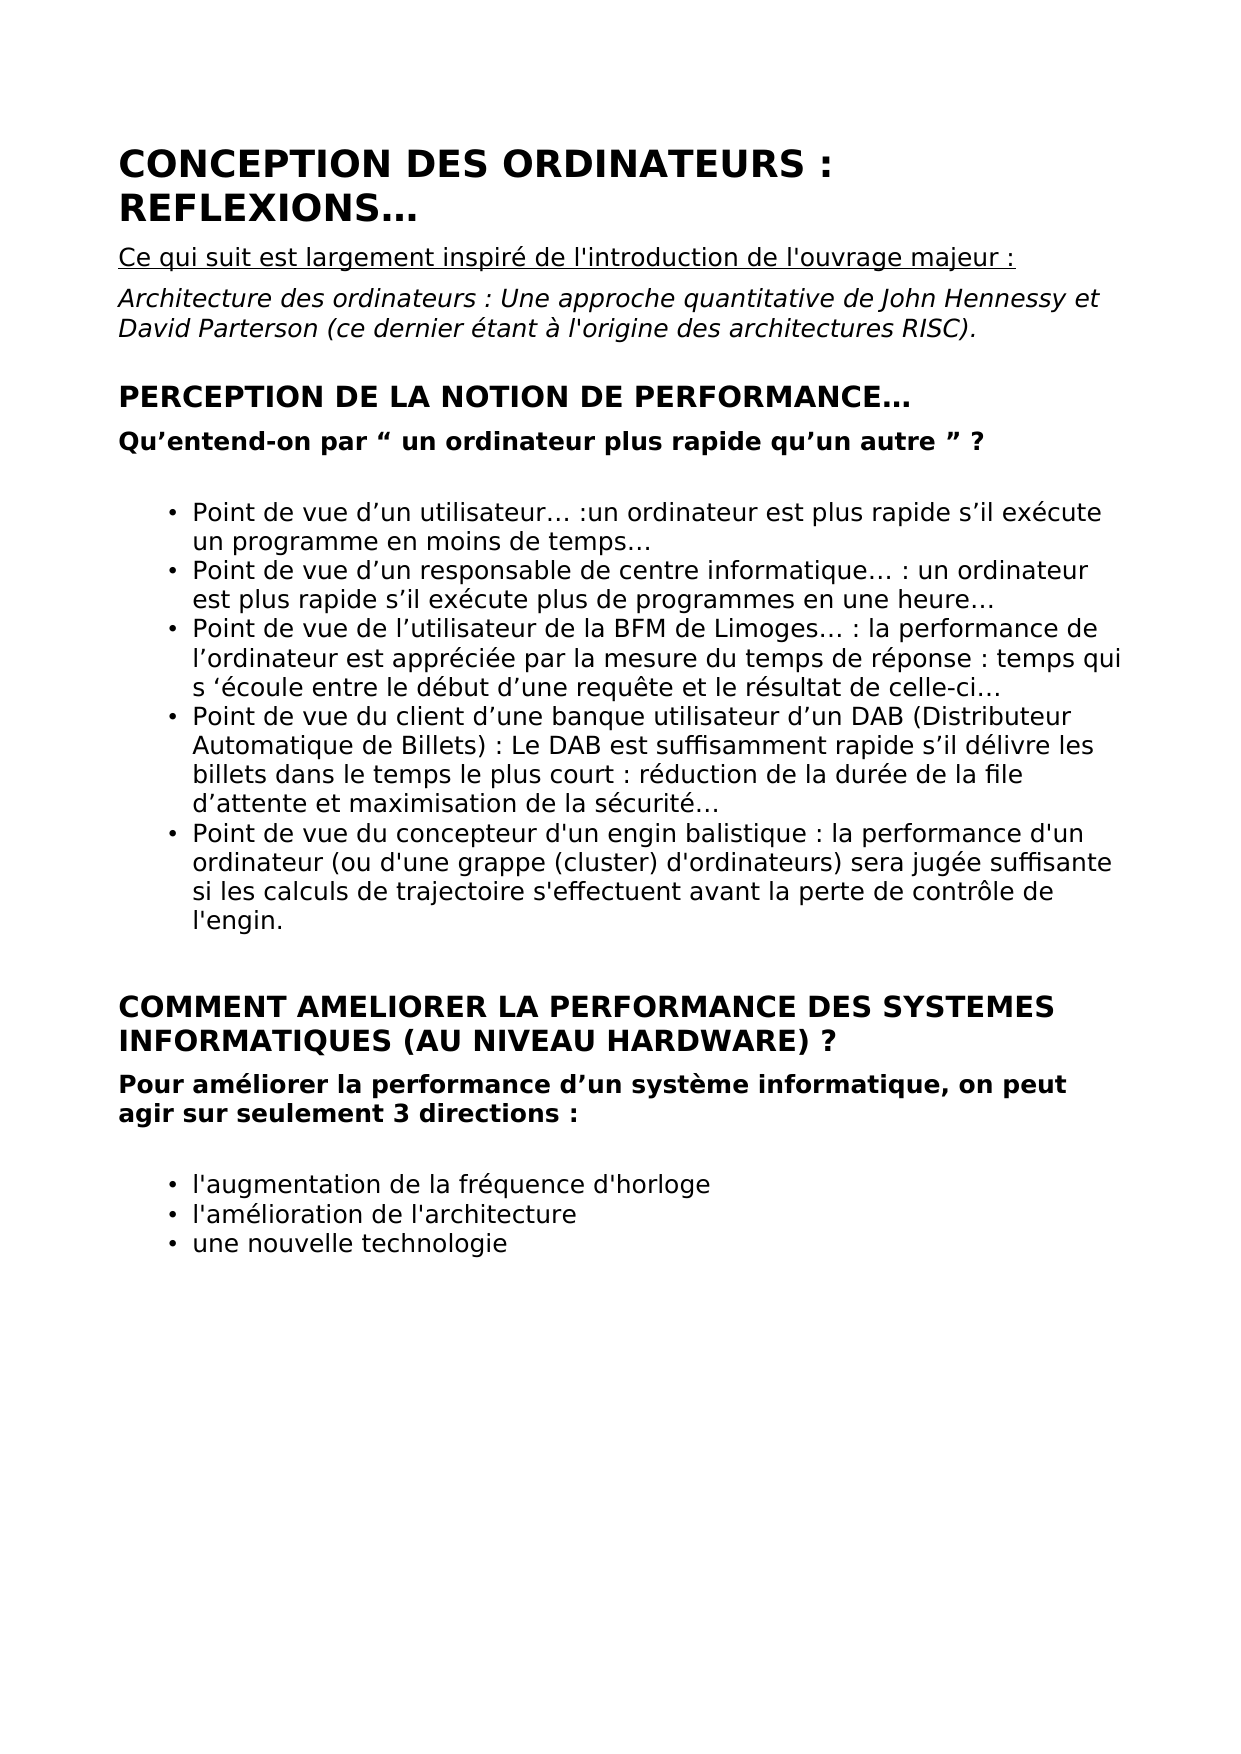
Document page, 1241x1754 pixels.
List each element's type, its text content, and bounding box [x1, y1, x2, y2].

list l'augmentation de la fréquence d'horloge [177, 1171, 1122, 1200]
text Pour améliorer la performance d’un système informatique, on peut agir sur seulement 3 directions : [118, 1070, 1122, 1129]
list une nouvelle technologie [177, 1229, 1122, 1258]
subtitle PERCEPTION DE LA NOTION DE PERFORMANCE… [118, 380, 1122, 414]
list Point de vue de l’utilisateur de la BFM de Limoges… : la performance de l’ordinateur est appréciée par la mesure du temps de réponse : temps qui s ‘écoule entre le début d’une requête et le résultat de celle-ci… [177, 615, 1122, 702]
list Point de vue d’un responsable de centre informatique… : un ordinateur est plus rapide s’il exécute plus de programmes en une heure… [177, 556, 1122, 615]
text Qu’entend-on par “ un ordinateur plus rapide qu’un autre ” ? [118, 427, 1122, 456]
subtitle CONCEPTION DES ORDINATEURS : REFLEXIONS… [118, 143, 1122, 230]
subtitle COMMENT AMELIORER LA PERFORMANCE DES SYSTEMES INFORMATIQUES (AU NIVEAU HARDWARE) ? [118, 990, 1122, 1058]
list Point de vue du client d’une banque utilisateur d’un DAB (Distributeur Automatique de Billets) : Le DAB est suffisamment rapide s’il délivre les billets dans le temps le plus court : réduction de la durée de la file d’attente et maximisation de la sécurité… [177, 702, 1122, 819]
text Ce qui suit est largement inspiré de l'introduction de l'ouvrage majeur : [118, 243, 1122, 272]
text Architecture des ordinateurs : Une approche quantitative de John Hennessy et David Parterson (ce dernier étant à l'origine des architectures RISC). [118, 284, 1122, 343]
list l'amélioration de l'architecture [177, 1200, 1122, 1229]
list Point de vue du concepteur d'un engin balistique : la performance d'un ordinateur (ou d'une grappe (cluster) d'ordinateurs) sera jugée suffisante si les calculs de trajectoire s'effectuent avant la perte de contrôle de l'engin. [177, 819, 1122, 936]
list Point de vue d’un utilisateur… :un ordinateur est plus rapide s’il exécute un programme en moins de temps… [177, 498, 1122, 556]
